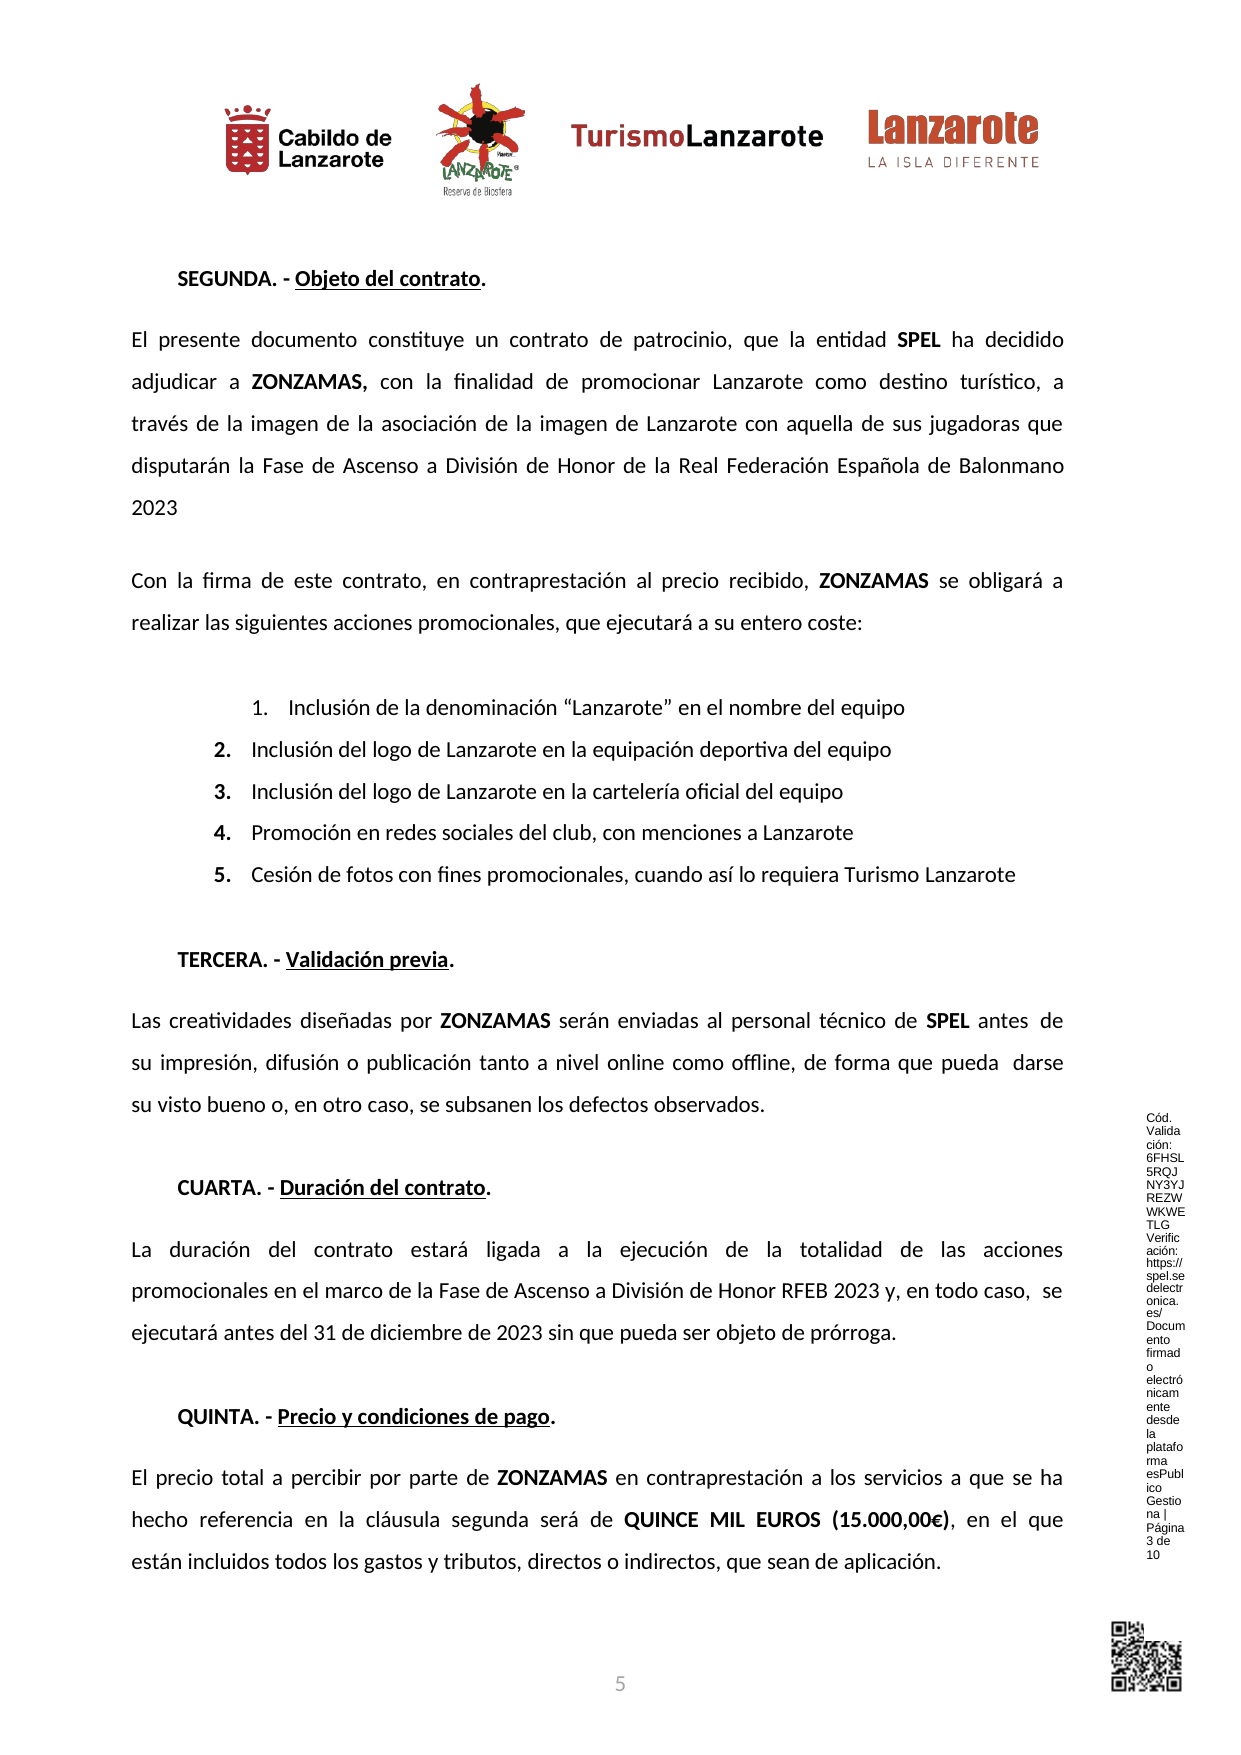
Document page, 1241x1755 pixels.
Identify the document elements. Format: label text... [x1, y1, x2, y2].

text El precio total a percibir por parte de ZONZAMAS en contraprestación a los servicios a que se ha hecho referencia en la cláusula segunda será de QUINCE MIL EUROS (15.000,00€), en el que están incluidos todos los gastos y tributos, directos o indirectos, que sean de aplicación. [131, 1463, 1064, 1575]
text El presente documento constituye un contrato de patrocinio, que la entidad SPEL ha decidido adjudicar a ZONZAMAS, con la finalidad de promocionar Lanzarote como destino turístico, a través de la imagen de la asociación de la imagen de Lanzarote con aquella de sus jugadoras que disputarán la Fase de Ascenso a División de Honor de la Real Federación Española de Balonmano 2023 [131, 326, 1064, 521]
list Cesión de fotos con fines promocionales, cuando así lo requiera Turismo Lanzarote [214, 861, 1195, 888]
list Promoción en redes sociales del club, con menciones a Lanzarote [214, 818, 1195, 847]
text Las creatividades diseñadas por ZONZAMAS serán enviadas al personal técnico de SPEL antes de su impresión, difusión o publicación tanto a nivel online como offline, de forma que pueda darse su visto bueno o, en otro caso, se subsanen los defectos observados. [131, 1006, 1064, 1118]
text La duración del contrato estará ligada a la ejecución de la totalidad de las acciones promocionales en el marco de la Fase de Ascenso a División de Honor RFEB 2023 y, en todo caso, se ejecutará antes del 31 de diciembre de 2023 sin que pueda ser objeto de prórroga. [131, 1235, 1064, 1346]
subtitle CUARTA. - Duración del contrato. [177, 1173, 1144, 1201]
text [1144, 1111, 1186, 1641]
text Cód. Validación: 6FHSL5RQJNY3YJREZWWKWETLG [1146, 1112, 1186, 1232]
text 1. Inclusión de la denominación “Lanzarote” en el nombre del equipo [251, 693, 1195, 721]
subtitle TERCERA. - Validación previa. [177, 945, 1195, 973]
text Verificación: https://spel.sedelectronica.es/ [1146, 1232, 1186, 1320]
subtitle SEGUNDA. - Objeto del contrato. [177, 264, 1195, 292]
list Inclusión del logo de Lanzarote en la equipación deportiva del equipo [214, 735, 1195, 763]
text Con la firma de este contrato, en contraprestación al precio recibido, ZONZAMAS se obligará a realizar las siguientes acciones promocionales, que ejecutará a su entero coste: [131, 566, 1064, 636]
subtitle QUINTA. - Precio y condiciones de pago. [177, 1402, 1144, 1430]
list Inclusión del logo de Lanzarote en la cartelería oficial del equipo [214, 777, 1195, 805]
text Documento firmado electrónicamente desde la plataforma esPublico Gestiona | Página 3 de 10 [1146, 1320, 1186, 1562]
